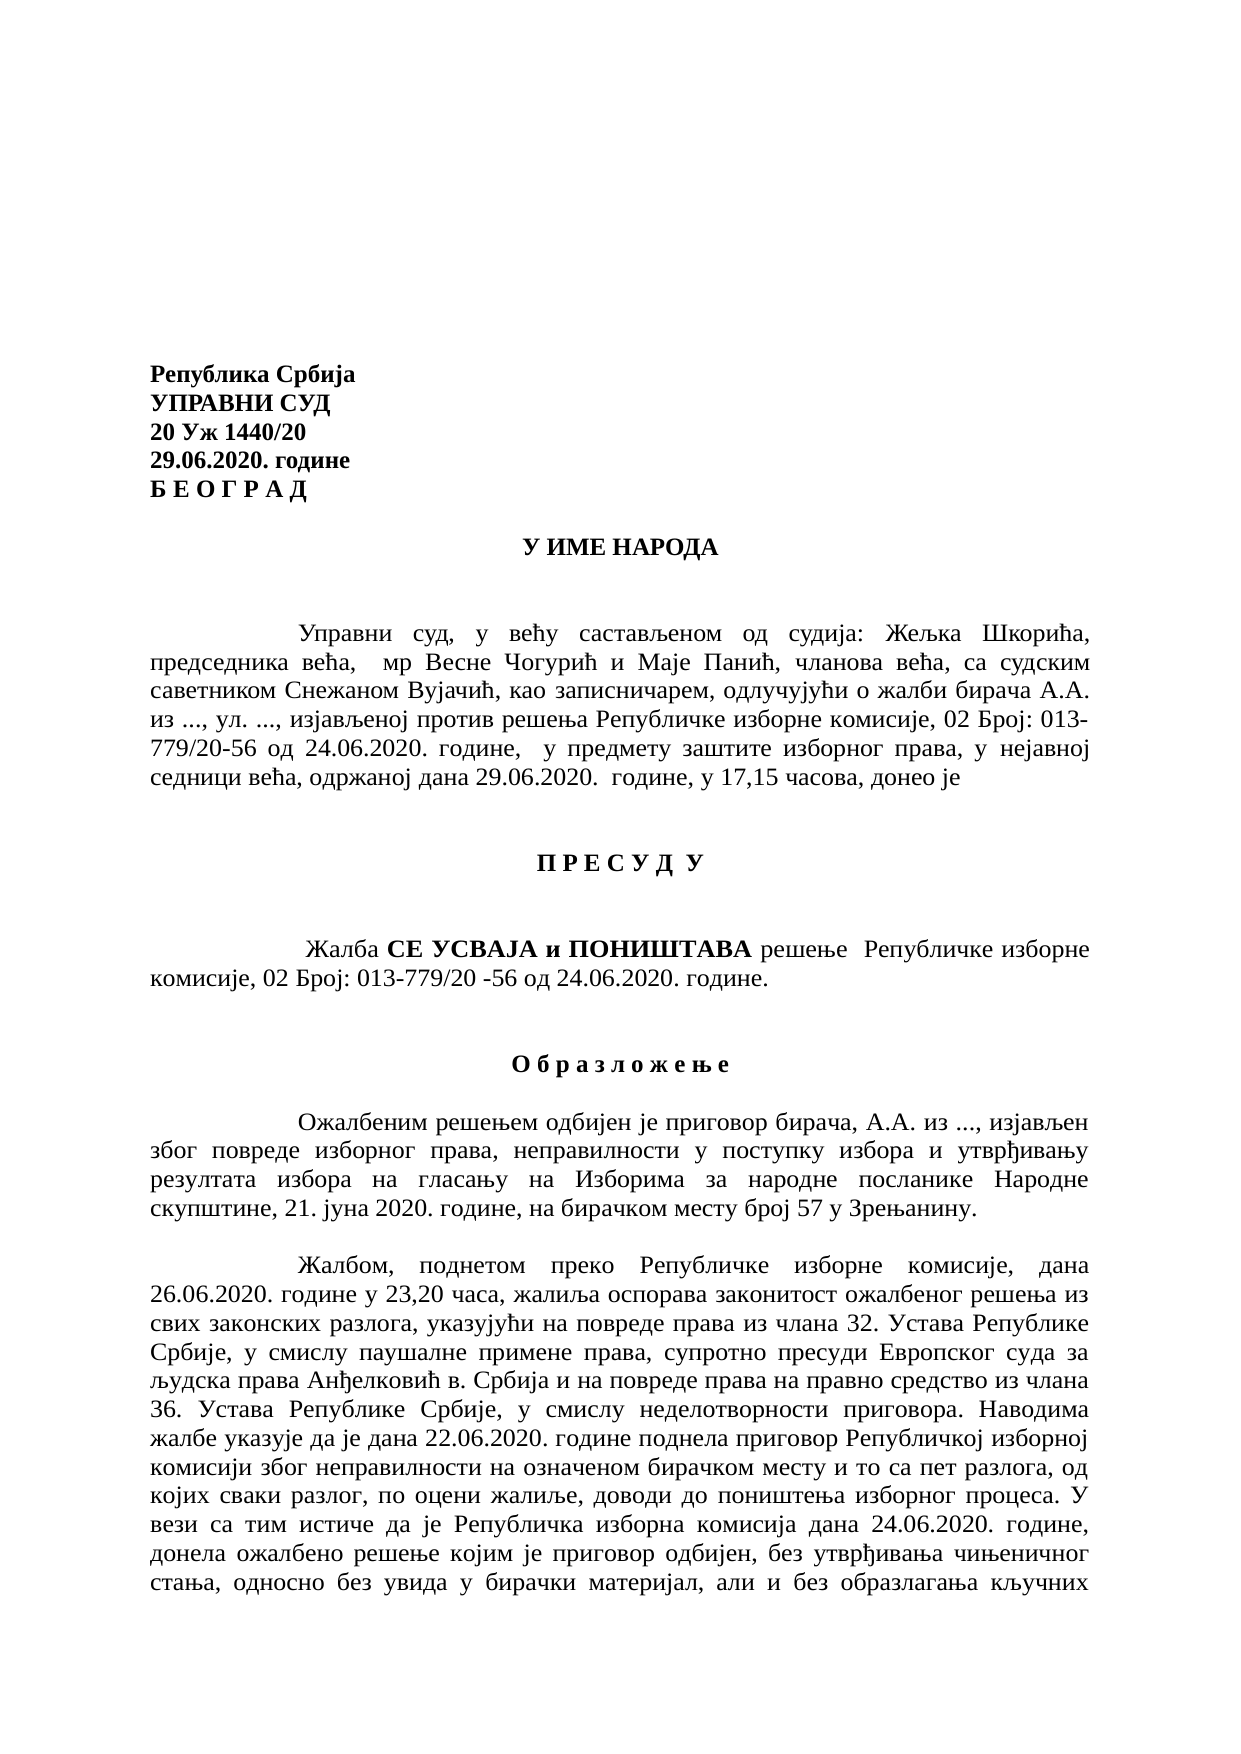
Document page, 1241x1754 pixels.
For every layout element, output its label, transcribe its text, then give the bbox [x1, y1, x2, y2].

text Управни суд, у већу састављеном од судија: Жељка Шкорића, председника већа, мр Весне Чогурић и Маје Панић, чланова већа, са судским саветником Снежаном Вујачић, као записничарем, одлучујући о жалби бирача A.A. из ..., ул. ..., изјављеној против решења Републичке изборне комисије, 02 Број: 013-779/20-56 од 24.06.2020. године, у предмету заштите изборног права, у нејавној седници већа, одржаној дана 29.06.2020. године, у 17,15 часова, донео је [150, 618, 1090, 790]
text 20 Уж 1440/20 [150, 417, 1090, 445]
text У ИМЕ НАРОДА [150, 532, 1090, 560]
text 29.06.2020. године [150, 445, 1090, 474]
text Жалбом, поднетом преко Републичке изборне комисије, дана 26.06.2020. године у 23,20 часа, жалиља оспорава законитост ожалбеног решења из свих законских разлога, указујући на повреде права из члана 32. Устава Републике Србије, у смислу паушалне примене права, супротно пресуди Европског суда за људска права Анђелковић в. Србија и на повреде права на правно средство из члана 36. Устава Републике Србије, у смислу неделотворности приговора. Наводима жалбе указује да је дана 22.06.2020. године поднела приговор Републичкој изборној комисији због неправилности на означеном бирачком месту и то са пет разлога, од којих сваки разлог, по оцени жалиље, доводи до поништења изборног процеса. У вези са тим истиче да је Републичка изборна комисија дана 24.06.2020. године, донела ожалбено решење којим је приговор одбијен, без утврђивања чињеничног стања, односно без увида у бирачки материјал, али и без образлагања кључних [150, 1250, 1090, 1595]
text Република Србија [150, 148, 1090, 388]
text Жалба СЕ УСВАЈА и ПОНИШТАВА решење Републичке изборне комисије, 02 Број: 013-779/20 -56 од 24.06.2020. године. [150, 934, 1090, 992]
text УПРАВНИ СУД [150, 388, 1090, 417]
text Б Е О Г Р А Д [150, 474, 1090, 503]
text О б р а з л о ж е њ е [150, 1049, 1090, 1078]
text П Р Е С У Д У [150, 848, 1090, 877]
text Ожалбеним решењем одбијен је приговор бирача, A.A. из ..., изјављен због повреде изборног права, неправилности у поступку избора и утврђивању резултата избора на гласању на Изборима за народне посланике Народне скупштине, 21. јуна 2020. године, на бирачком месту број 57 у Зрењанину. [150, 1107, 1090, 1222]
